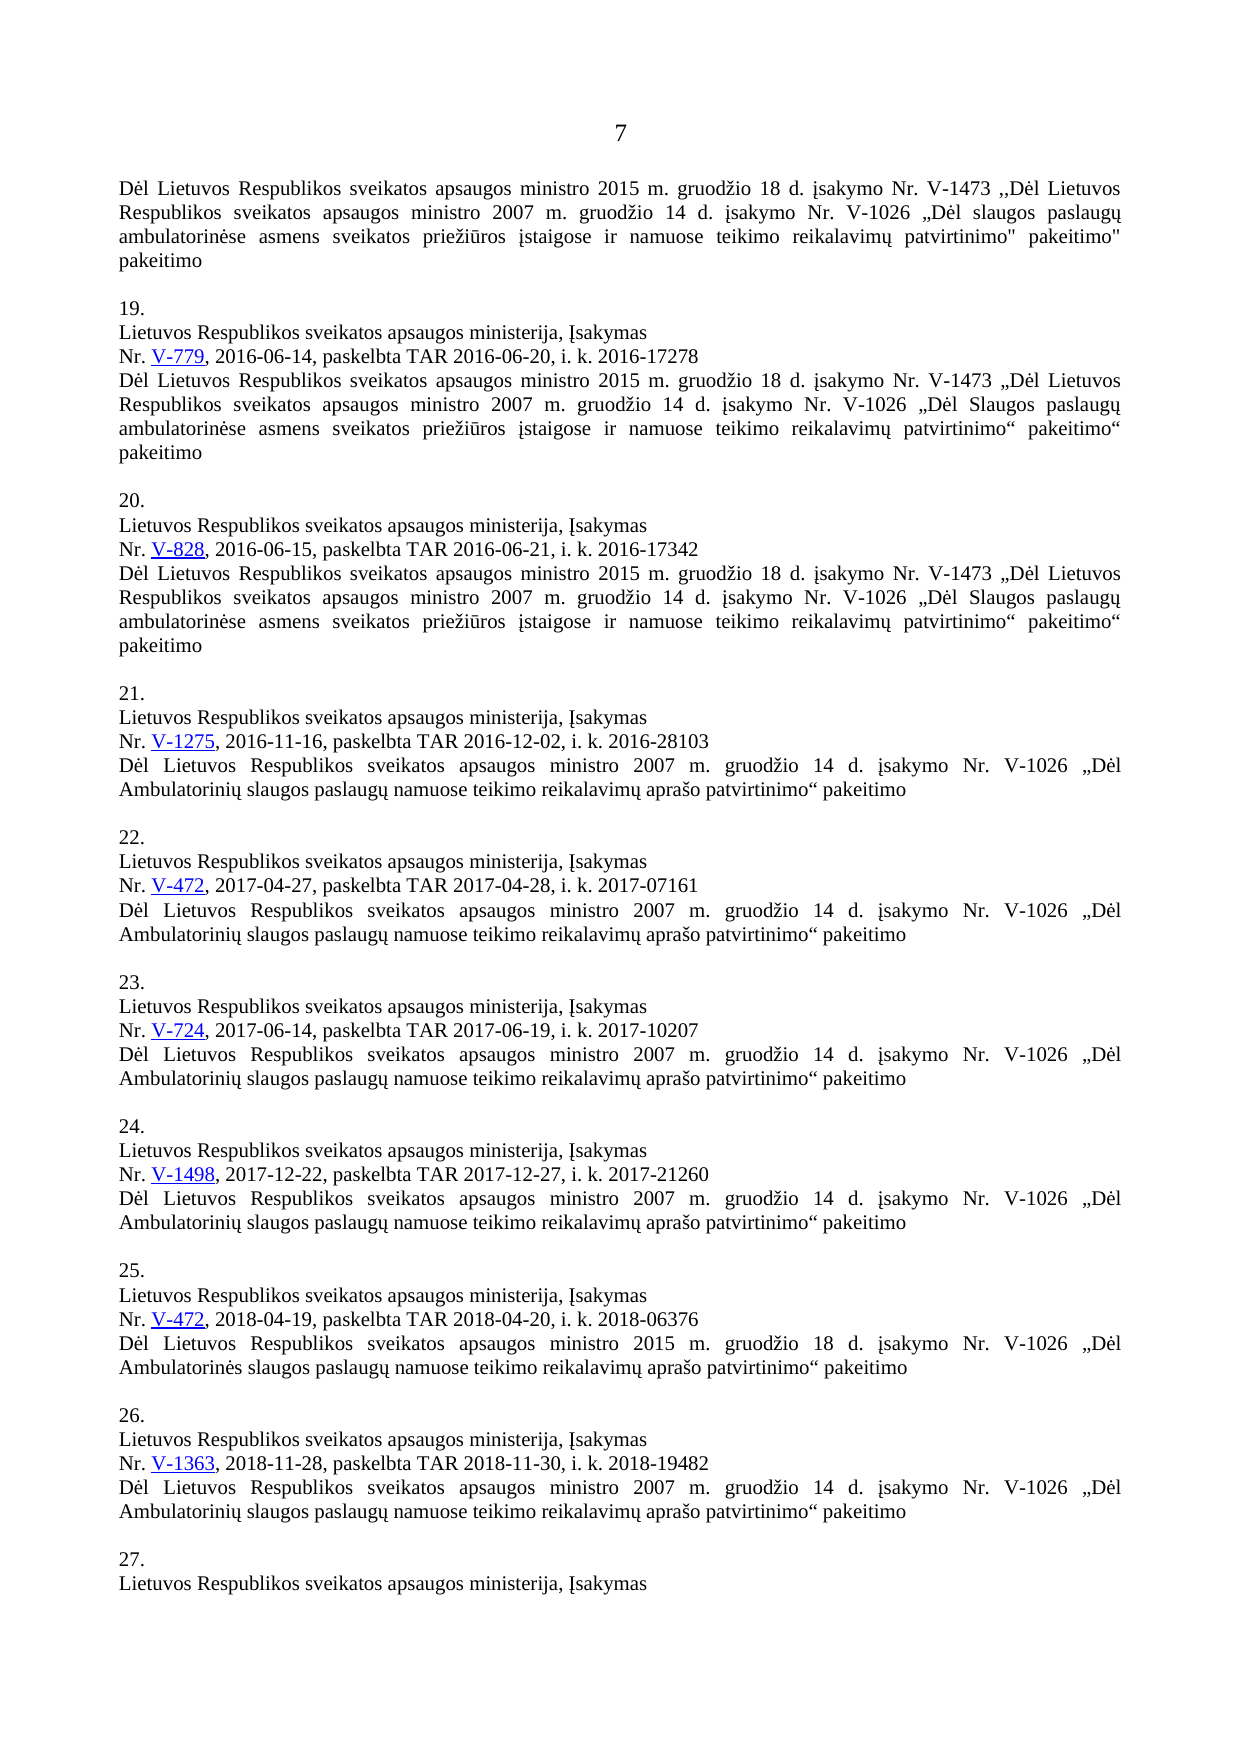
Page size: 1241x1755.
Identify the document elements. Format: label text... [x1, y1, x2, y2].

text Nr. V-1498, 2017-12-22, paskelbta TAR 2017-12-27, i. k. 2017-21260 [119, 1162, 1122, 1186]
text Nr. V-828, 2016-06-15, paskelbta TAR 2016-06-21, i. k. 2016-17342 [119, 537, 1122, 561]
text Lietuvos Respublikos sveikatos apsaugos ministerija, Įsakymas [119, 849, 1122, 873]
text Dėl Lietuvos Respublikos sveikatos apsaugos ministro 2007 m. gruodžio 14 d. įsakymo Nr. V-1026 „Dėl Ambulatorinių slaugos paslaugų namuose teikimo reikalavimų aprašo patvirtinimo“ pakeitimo [119, 753, 1122, 801]
text Lietuvos Respublikos sveikatos apsaugos ministerija, Įsakymas [119, 994, 1122, 1018]
text Dėl Lietuvos Respublikos sveikatos apsaugos ministro 2015 m. gruodžio 18 d. įsakymo Nr. V-1026 „Dėl Ambulatorinės slaugos paslaugų namuose teikimo reikalavimų aprašo patvirtinimo“ pakeitimo [119, 1331, 1122, 1379]
text 21. [119, 681, 1122, 705]
text Lietuvos Respublikos sveikatos apsaugos ministerija, Įsakymas [119, 1282, 1122, 1307]
text 25. [119, 1258, 1122, 1282]
text Lietuvos Respublikos sveikatos apsaugos ministerija, Įsakymas [119, 320, 1122, 344]
text 27. [119, 1547, 1122, 1571]
text 24. [119, 1114, 1122, 1138]
text Nr. V-472, 2017-04-27, paskelbta TAR 2017-04-28, i. k. 2017-07161 [119, 873, 1122, 897]
text Dėl Lietuvos Respublikos sveikatos apsaugos ministro 2007 m. gruodžio 14 d. įsakymo Nr. V-1026 „Dėl Ambulatorinių slaugos paslaugų namuose teikimo reikalavimų aprašo patvirtinimo“ pakeitimo [119, 1186, 1122, 1234]
text 26. [119, 1403, 1122, 1427]
text Dėl Lietuvos Respublikos sveikatos apsaugos ministro 2015 m. gruodžio 18 d. įsakymo Nr. V-1473 „Dėl Lietuvos Respublikos sveikatos apsaugos ministro 2007 m. gruodžio 14 d. įsakymo Nr. V-1026 „Dėl Slaugos paslaugų ambulatorinėse asmens sveikatos priežiūros įstaigose ir namuose teikimo reikalavimų patvirtinimo“ pakeitimo“ pakeitimo [119, 368, 1122, 464]
text Nr. V-779, 2016-06-14, paskelbta TAR 2016-06-20, i. k. 2016-17278 [119, 344, 1122, 368]
text Dėl Lietuvos Respublikos sveikatos apsaugos ministro 2007 m. gruodžio 14 d. įsakymo Nr. V-1026 „Dėl Ambulatorinių slaugos paslaugų namuose teikimo reikalavimų aprašo patvirtinimo“ pakeitimo [119, 1042, 1122, 1090]
text Nr. V-1275, 2016-11-16, paskelbta TAR 2016-12-02, i. k. 2016-28103 [119, 729, 1122, 753]
text Dėl Lietuvos Respublikos sveikatos apsaugos ministro 2007 m. gruodžio 14 d. įsakymo Nr. V-1026 „Dėl Ambulatorinių slaugos paslaugų namuose teikimo reikalavimų aprašo patvirtinimo“ pakeitimo [119, 897, 1122, 946]
text Dėl Lietuvos Respublikos sveikatos apsaugos ministro 2015 m. gruodžio 18 d. įsakymo Nr. V-1473 „Dėl Lietuvos Respublikos sveikatos apsaugos ministro 2007 m. gruodžio 14 d. įsakymo Nr. V-1026 „Dėl Slaugos paslaugų ambulatorinėse asmens sveikatos priežiūros įstaigose ir namuose teikimo reikalavimų patvirtinimo“ pakeitimo“ pakeitimo [119, 561, 1122, 657]
text 20. [119, 488, 1122, 512]
text Lietuvos Respublikos sveikatos apsaugos ministerija, Įsakymas [119, 1427, 1122, 1451]
text Dėl Lietuvos Respublikos sveikatos apsaugos ministro 2007 m. gruodžio 14 d. įsakymo Nr. V-1026 „Dėl Ambulatorinių slaugos paslaugų namuose teikimo reikalavimų aprašo patvirtinimo“ pakeitimo [119, 1475, 1122, 1523]
text 19. [119, 296, 1122, 320]
text Lietuvos Respublikos sveikatos apsaugos ministerija, Įsakymas [119, 1138, 1122, 1162]
text 23. [119, 970, 1122, 994]
text 22. [119, 825, 1122, 849]
text Nr. V-724, 2017-06-14, paskelbta TAR 2017-06-19, i. k. 2017-10207 [119, 1018, 1122, 1042]
text Nr. V-1363, 2018-11-28, paskelbta TAR 2018-11-30, i. k. 2018-19482 [119, 1451, 1122, 1475]
text Lietuvos Respublikos sveikatos apsaugos ministerija, Įsakymas [119, 1571, 1122, 1595]
text Lietuvos Respublikos sveikatos apsaugos ministerija, Įsakymas [119, 705, 1122, 729]
text Lietuvos Respublikos sveikatos apsaugos ministerija, Įsakymas [119, 512, 1122, 537]
text Dėl Lietuvos Respublikos sveikatos apsaugos ministro 2015 m. gruodžio 18 d. įsakymo Nr. V-1473 ,,Dėl Lietuvos Respublikos sveikatos apsaugos ministro 2007 m. gruodžio 14 d. įsakymo Nr. V-1026 „Dėl slaugos paslaugų ambulatorinėse asmens sveikatos priežiūros įstaigose ir namuose teikimo reikalavimų patvirtinimo" pakeitimo" pakeitimo [119, 176, 1122, 272]
text Nr. V-472, 2018-04-19, paskelbta TAR 2018-04-20, i. k. 2018-06376 [119, 1307, 1122, 1331]
